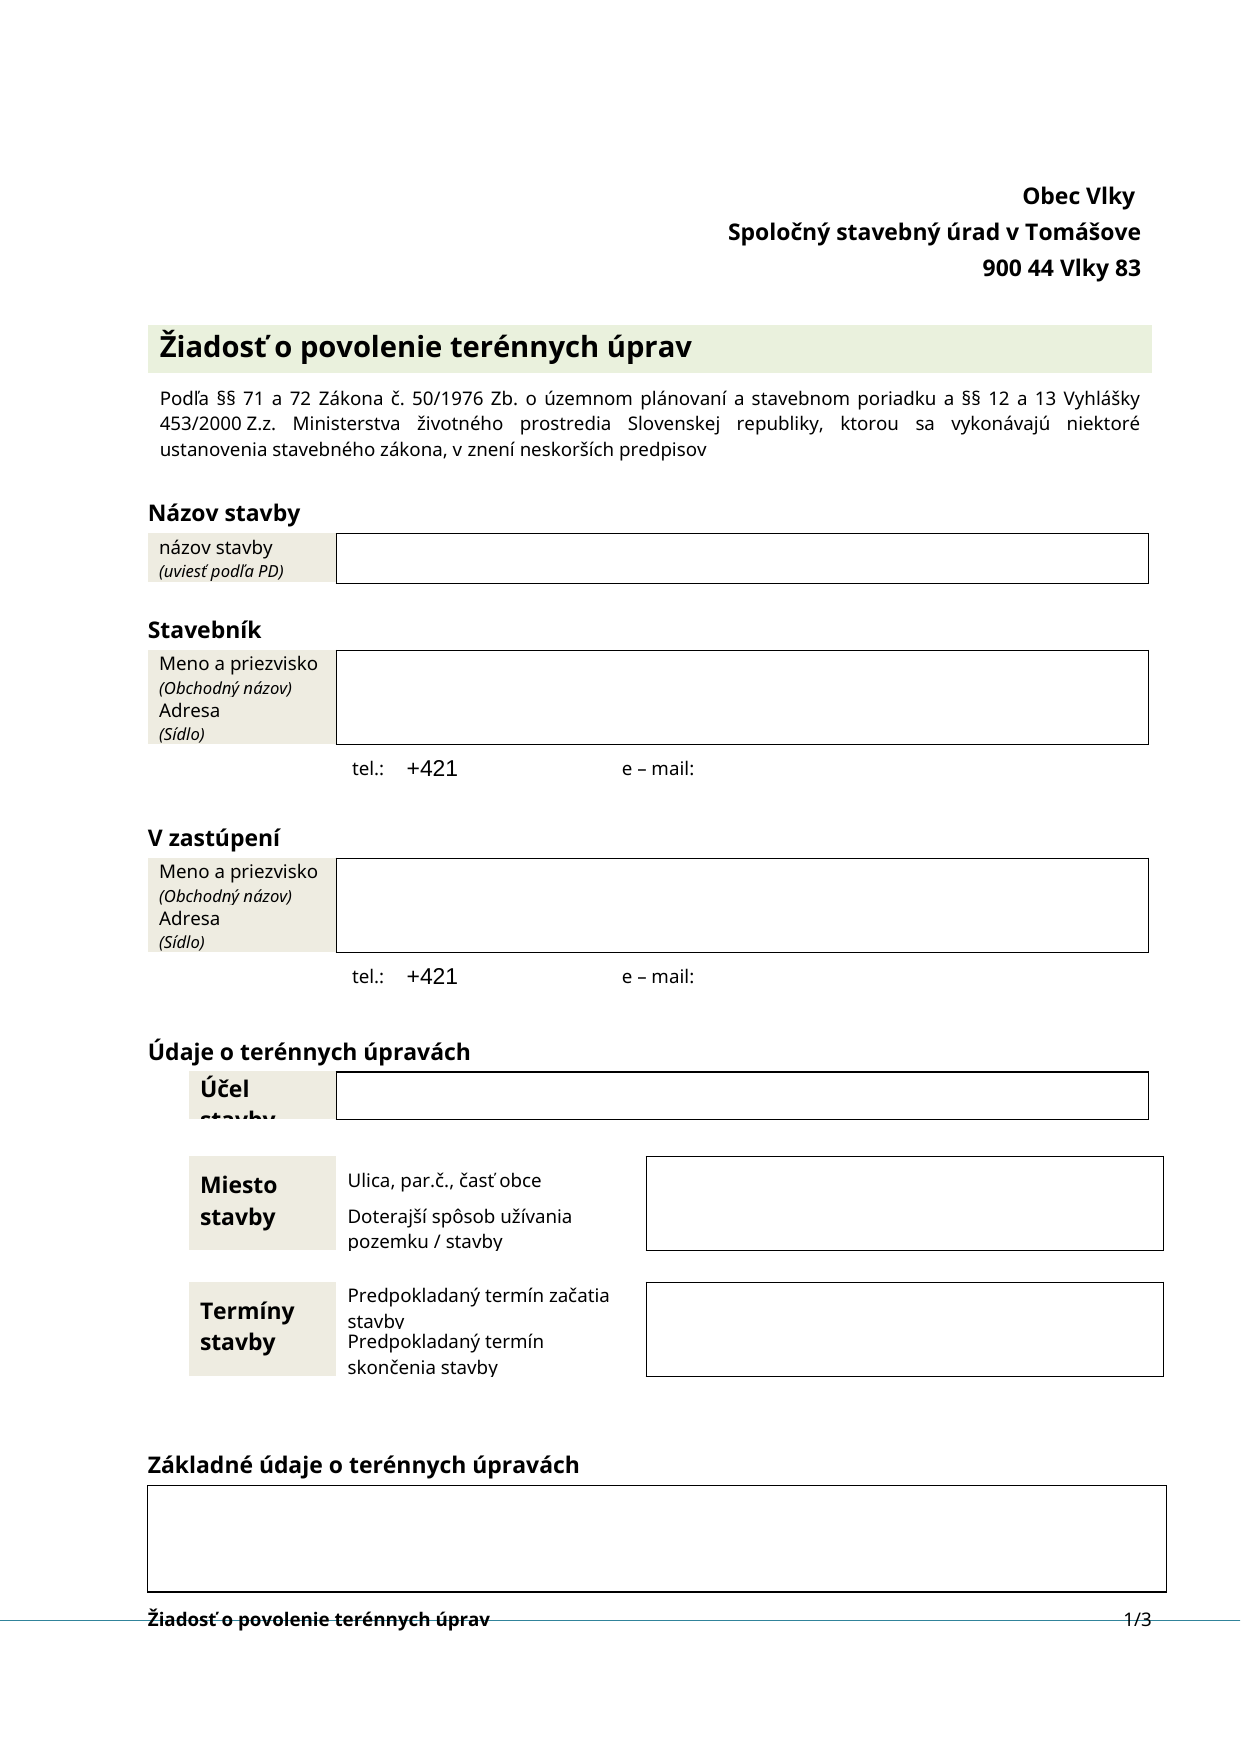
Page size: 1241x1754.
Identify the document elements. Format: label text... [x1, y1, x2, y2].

table_cell Podľa §§ 71 a 72 Zákona č. 50/1976 Zb. o územnom plánovaní a stavebnom poriadku a §§ 12 a 13 Vyhlášky 453/2000 Z.z. Ministerstva životného prostredia Slovenskej republiky, ktorou sa vykonávajú niektoré ustanovenia stavebného zákona, v znení neskorších predpisov [148, 373, 1152, 461]
table_cell [705, 745, 1148, 792]
table_header [337, 651, 1148, 697]
text Údaje o terénnych úpravách [148, 1036, 1152, 1067]
table_header Účel stavby [189, 1071, 336, 1119]
table_header Predpokladaný termín začatia stavby [336, 1282, 646, 1329]
text Stavebník [148, 614, 1152, 645]
table_header Termíny stavby [189, 1282, 336, 1376]
table_cell Adresa (Sídlo) [148, 697, 336, 744]
table_cell [337, 905, 1148, 952]
table_header [337, 534, 1148, 582]
table_header Obec Vlky Spoločný stavebný úrad v Tomášove 900 44 Vlky 83 [702, 127, 1152, 296]
table_cell [647, 1329, 1163, 1376]
table_cell +421 [395, 745, 602, 792]
table_header názov stavby (uviesť podľa PD) [148, 533, 336, 582]
table_header Meno a priezvisko (Obchodný názov) [148, 650, 336, 697]
table_header [337, 859, 1148, 905]
table_header Meno a priezvisko (Obchodný názov) [148, 858, 336, 905]
table_header [337, 1073, 1148, 1119]
table_header Miesto stavby [189, 1156, 336, 1250]
table_cell [337, 697, 1148, 744]
table_cell [705, 953, 1148, 999]
table_header [148, 127, 702, 296]
table_cell Žiadosť o povolenie terénnych úprav [148, 325, 1152, 373]
table_header [647, 1157, 1163, 1203]
table_cell Doterajší spôsob užívania pozemku / stavby [336, 1203, 646, 1250]
table_header [148, 1486, 1166, 1591]
table_cell Predpokladaný termín skončenia stavby [336, 1329, 646, 1376]
table_cell tel.: [148, 744, 395, 792]
table_cell e – mail: [602, 953, 705, 999]
table_cell tel.: [148, 952, 395, 999]
text Názov stavby [148, 497, 1152, 528]
text Základné údaje o terénnych úpravách [148, 1449, 1152, 1480]
table_cell [148, 296, 1152, 325]
table_header [647, 1283, 1163, 1329]
table_cell [647, 1203, 1163, 1250]
table_cell Adresa (Sídlo) [148, 905, 336, 952]
text V zastúpení [148, 822, 1152, 853]
table_cell +421 [395, 953, 602, 999]
table_cell e – mail: [602, 745, 705, 792]
table_header Ulica, par.č., časť obce [336, 1156, 646, 1203]
